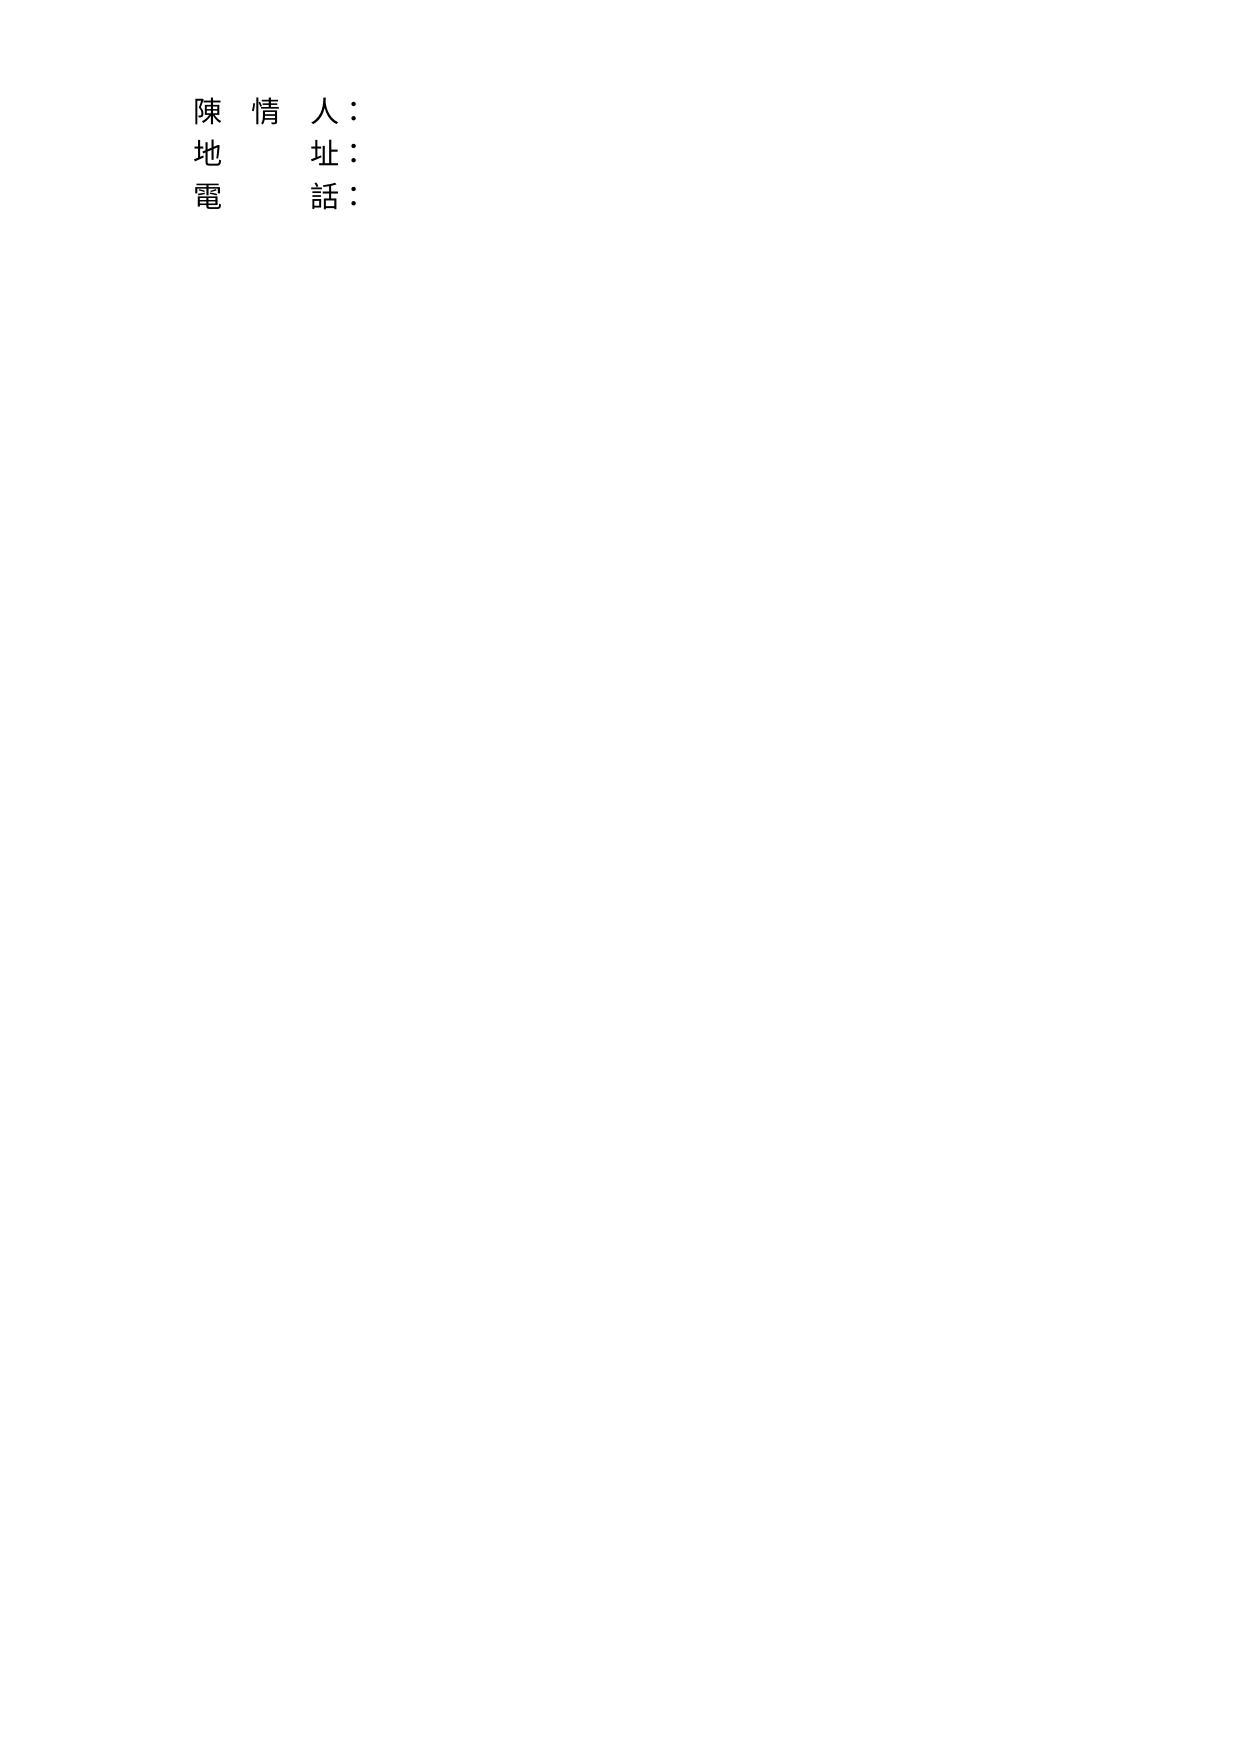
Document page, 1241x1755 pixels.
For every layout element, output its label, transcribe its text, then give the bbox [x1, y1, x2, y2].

text 陳 情 人： [193, 89, 1122, 131]
text 地 址： [193, 131, 1122, 173]
text 電 話： [193, 173, 1122, 216]
